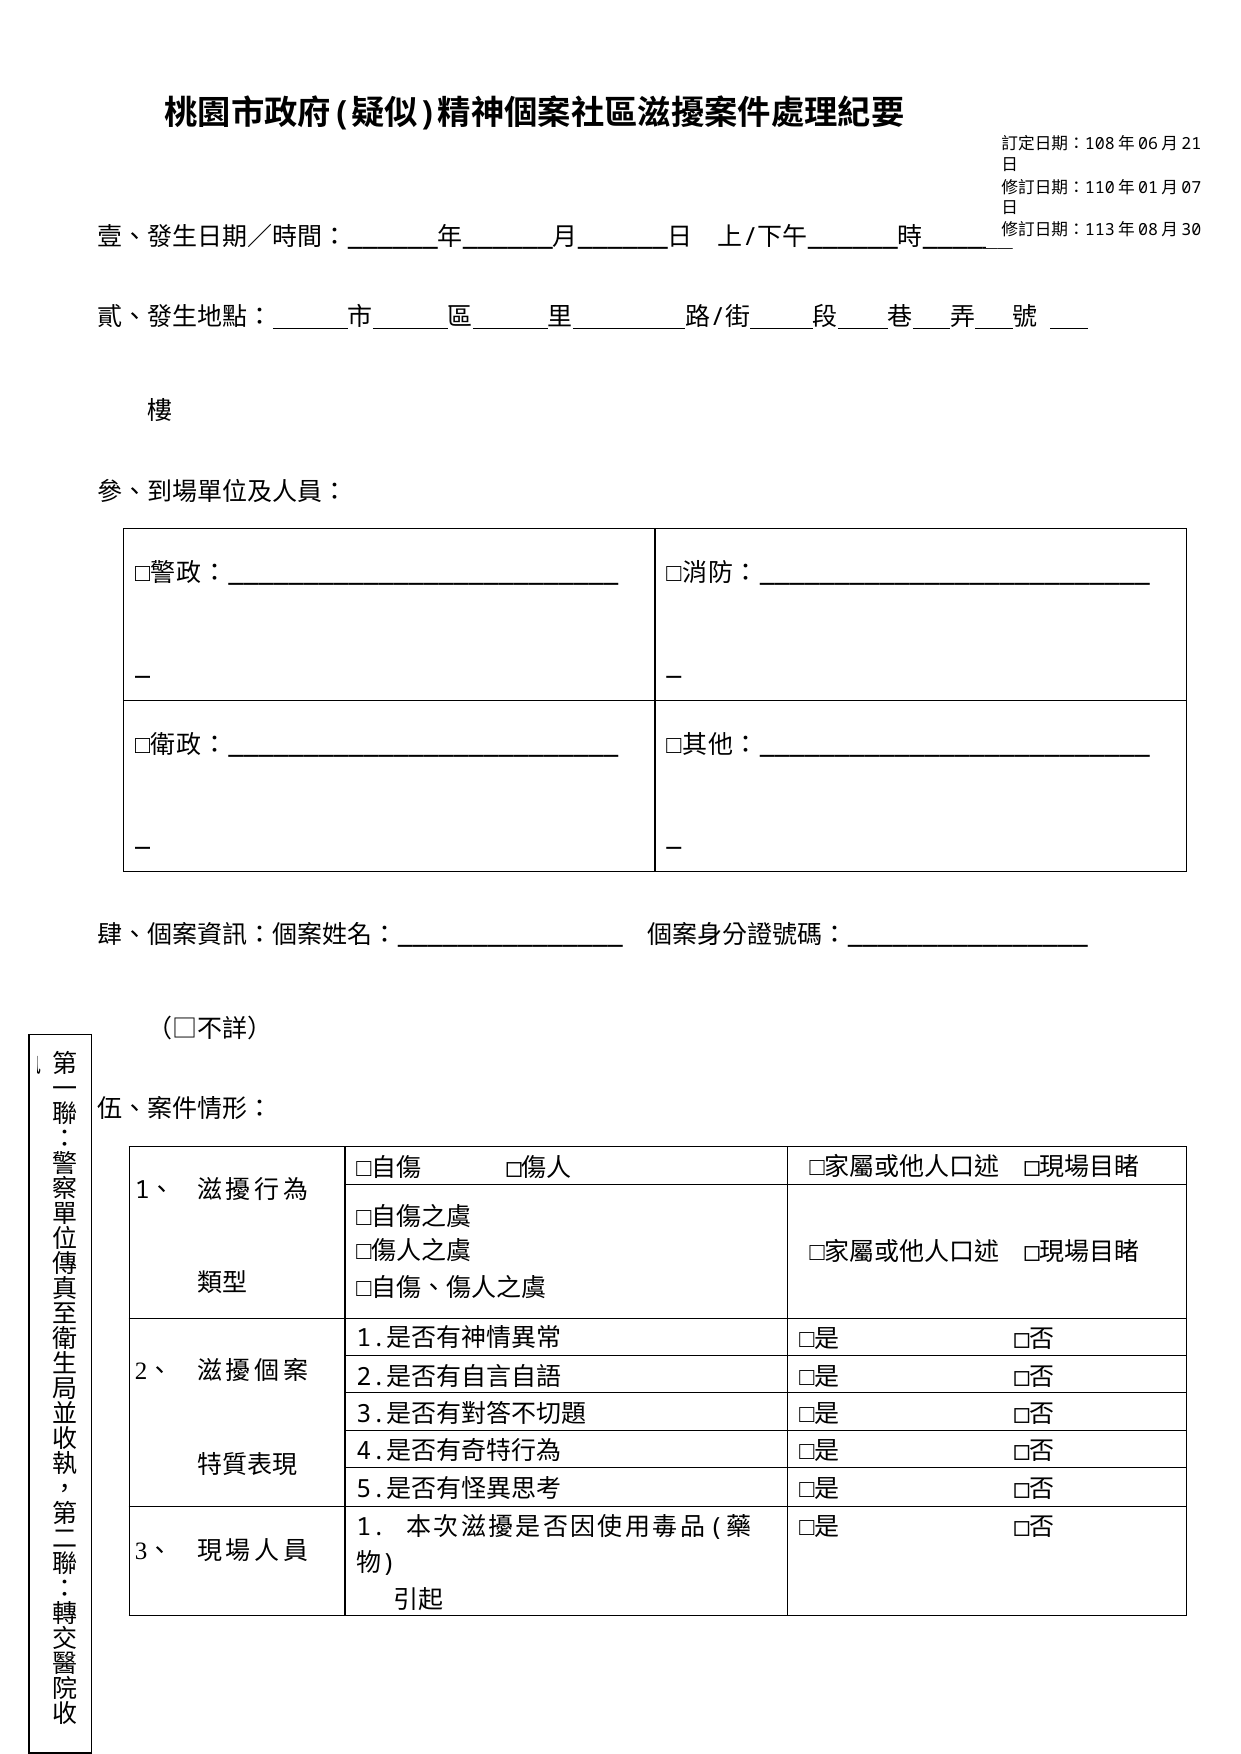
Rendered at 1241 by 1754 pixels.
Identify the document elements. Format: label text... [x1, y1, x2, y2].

list 第一聯：警察單位傳真至衛生局並收執，第二聯：轉交醫院收執 [37, 1050, 83, 1737]
table_cell 3.是否有對答不切題 [346, 1393, 787, 1430]
list 案件情形： [97, 1065, 1102, 1128]
table_cell □是 □否 [788, 1319, 1186, 1355]
table_cell 現場人員評估狀況及補充說明 [130, 1507, 344, 1615]
list 發生日期／時間：______年______月______日 上/下午______時______分 [97, 123, 1228, 255]
table_header □消防：___________________________ [656, 529, 1186, 700]
table_cell 5.是否有怪異思考 [346, 1468, 787, 1506]
table_cell □其他：___________________________ [656, 701, 1186, 871]
list 發生地點： 市 區 里 路/街 段 巷 弄 號 樓 [97, 273, 1102, 429]
table_header □自傷 □傷人 [346, 1147, 787, 1184]
table_header 滋擾行為類型 [130, 1147, 344, 1318]
table_cell □家屬或他人口述 □現場目睹 [788, 1185, 1186, 1318]
table_header □家屬或他人口述 □現場目睹 [788, 1147, 1186, 1184]
table_cell □是 □否 [788, 1507, 1186, 1615]
list 到場單位及人員： [97, 447, 1102, 510]
list 個案資訊：個案姓名：_______________ 個案身分證號碼：________________（□不詳） [97, 891, 1102, 1047]
table_cell 2.是否有自言自語 [346, 1356, 787, 1392]
table_cell □是 □否 [788, 1468, 1186, 1506]
list 訂定日期：108年06月21日 [1001, 130, 1213, 174]
table_cell □是 □否 [788, 1393, 1186, 1430]
list 修訂日期：110年01月07日 [1001, 174, 1213, 217]
table_cell □衛政：___________________________ [124, 701, 654, 871]
table_cell □是 □否 [788, 1431, 1186, 1467]
table_cell □自傷之虞 □傷人之虞 □自傷、傷人之虞 [346, 1185, 787, 1318]
table_header □警政：___________________________ [124, 529, 654, 700]
list 修訂日期：113年08月30日 [1001, 217, 1213, 241]
list 案件情形： [30, 1035, 91, 1752]
table_cell 4.是否有奇特行為 [346, 1431, 787, 1467]
table_cell □是 □否 [788, 1356, 1186, 1392]
table_cell 1.是否有神情異常 [346, 1319, 787, 1355]
table_cell 本次滋擾是否因使用毒品(藥物) 引起 [346, 1507, 787, 1615]
table_cell 滋擾個案特質表現 [130, 1319, 344, 1506]
